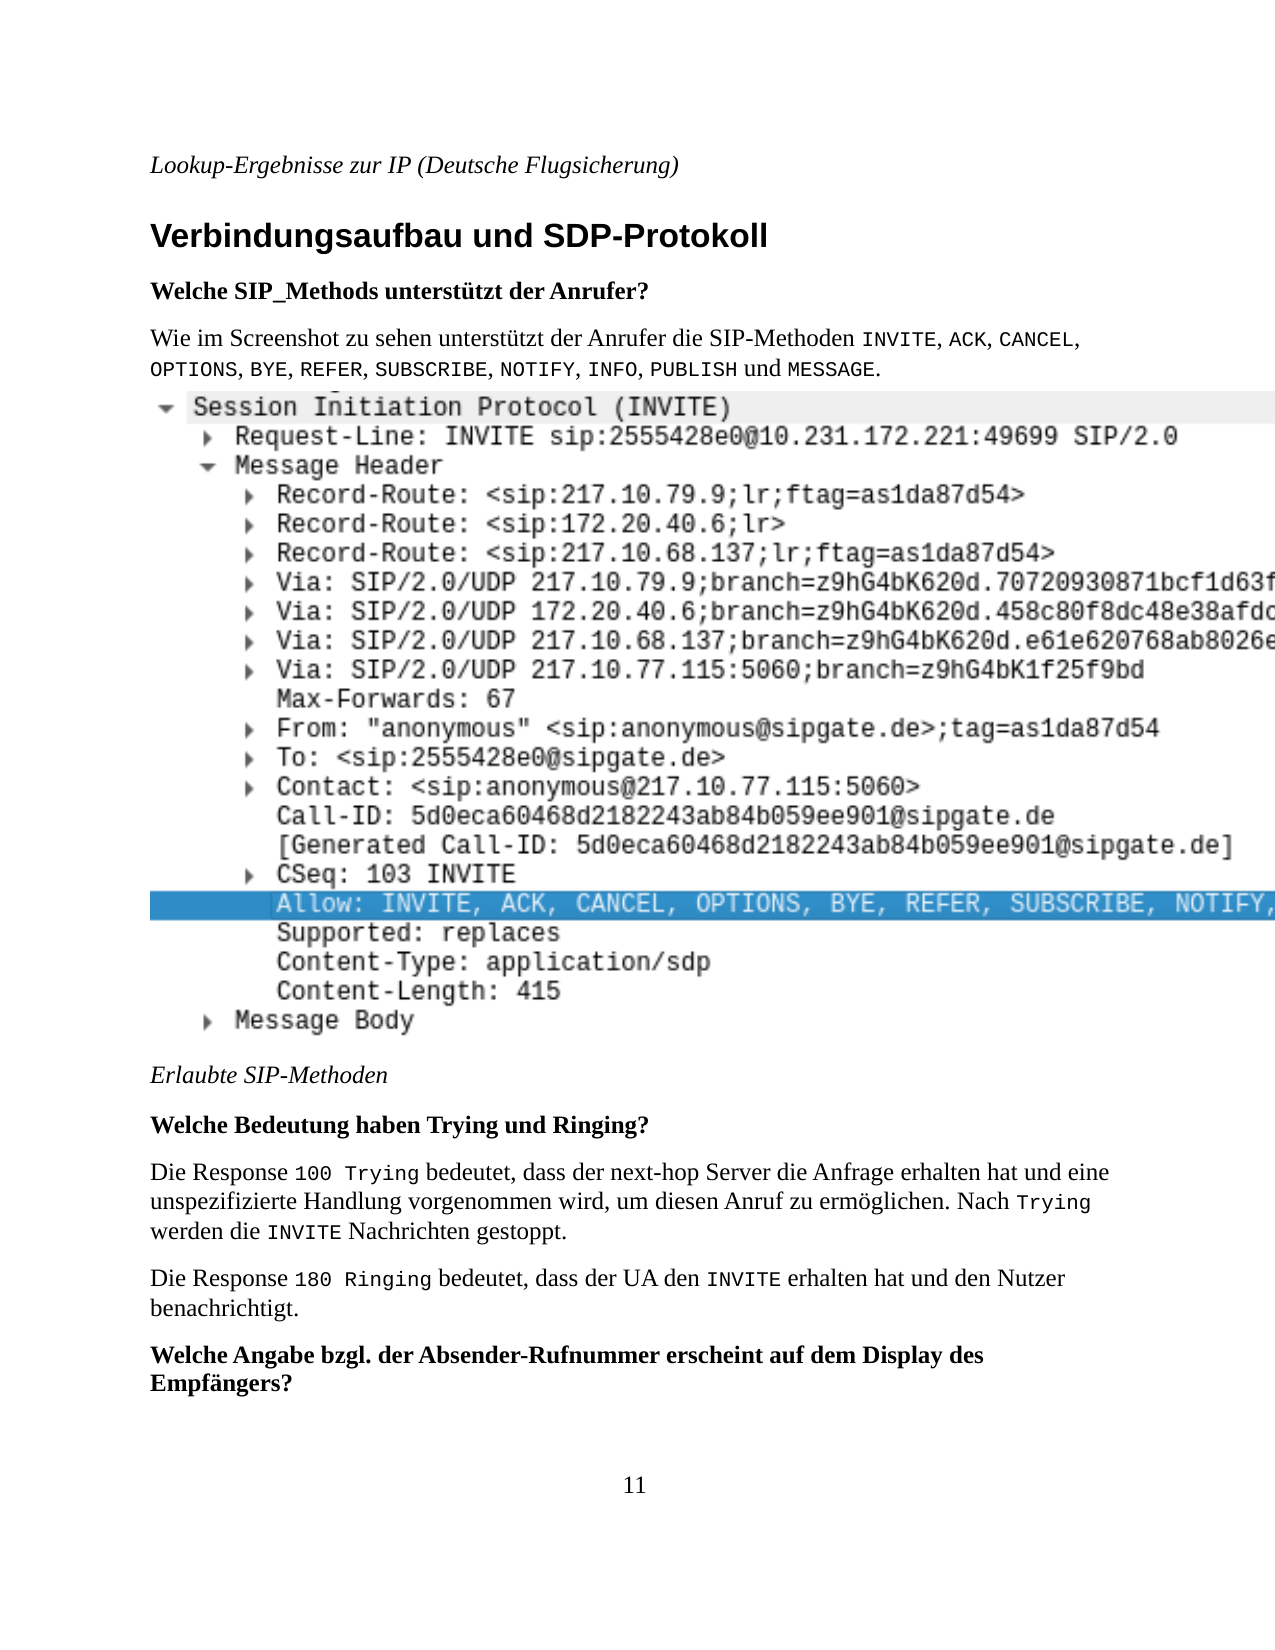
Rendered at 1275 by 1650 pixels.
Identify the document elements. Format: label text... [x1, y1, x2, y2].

text Welche Angabe bzgl. der Absender-Rufnummer erscheint auf dem Display des Empfängers? [150, 1340, 1125, 1397]
text Welche Bedeutung haben Trying und Ringing? [150, 1110, 1125, 1139]
text Welche SIP_Methods unterstützt der Anrufer? [150, 276, 1125, 305]
text Die Response 180 Ringing bedeutet, dass der UA den INVITE erhalten hat und den Nutzer benachrichtigt. [150, 1263, 1125, 1322]
picture [150, 391, 1275, 1048]
text Erlaubte SIP-Methoden [150, 1060, 1125, 1089]
subtitle Verbindungsaufbau und SDP-Protokoll [150, 216, 1125, 255]
text Lookup-Ergebnisse zur IP (Deutsche Flugsicherung) [150, 150, 1125, 179]
text Wie im Screenshot zu sehen unterstützt der Anrufer die SIP-Methoden INVITE, ACK, CANCEL, OPTIONS, BYE, REFER, SUBSCRIBE, NOTIFY, INFO, PUBLISH und MESSAGE. [150, 323, 1125, 382]
text Die Response 100 Trying bedeutet, dass der next-hop Server die Anfrage erhalten hat und eine unspezifizierte Handlung vorgenommen wird, um diesen Anruf zu ermöglichen. Nach Trying werden die INVITE Nachrichten gestoppt. [150, 1157, 1125, 1246]
